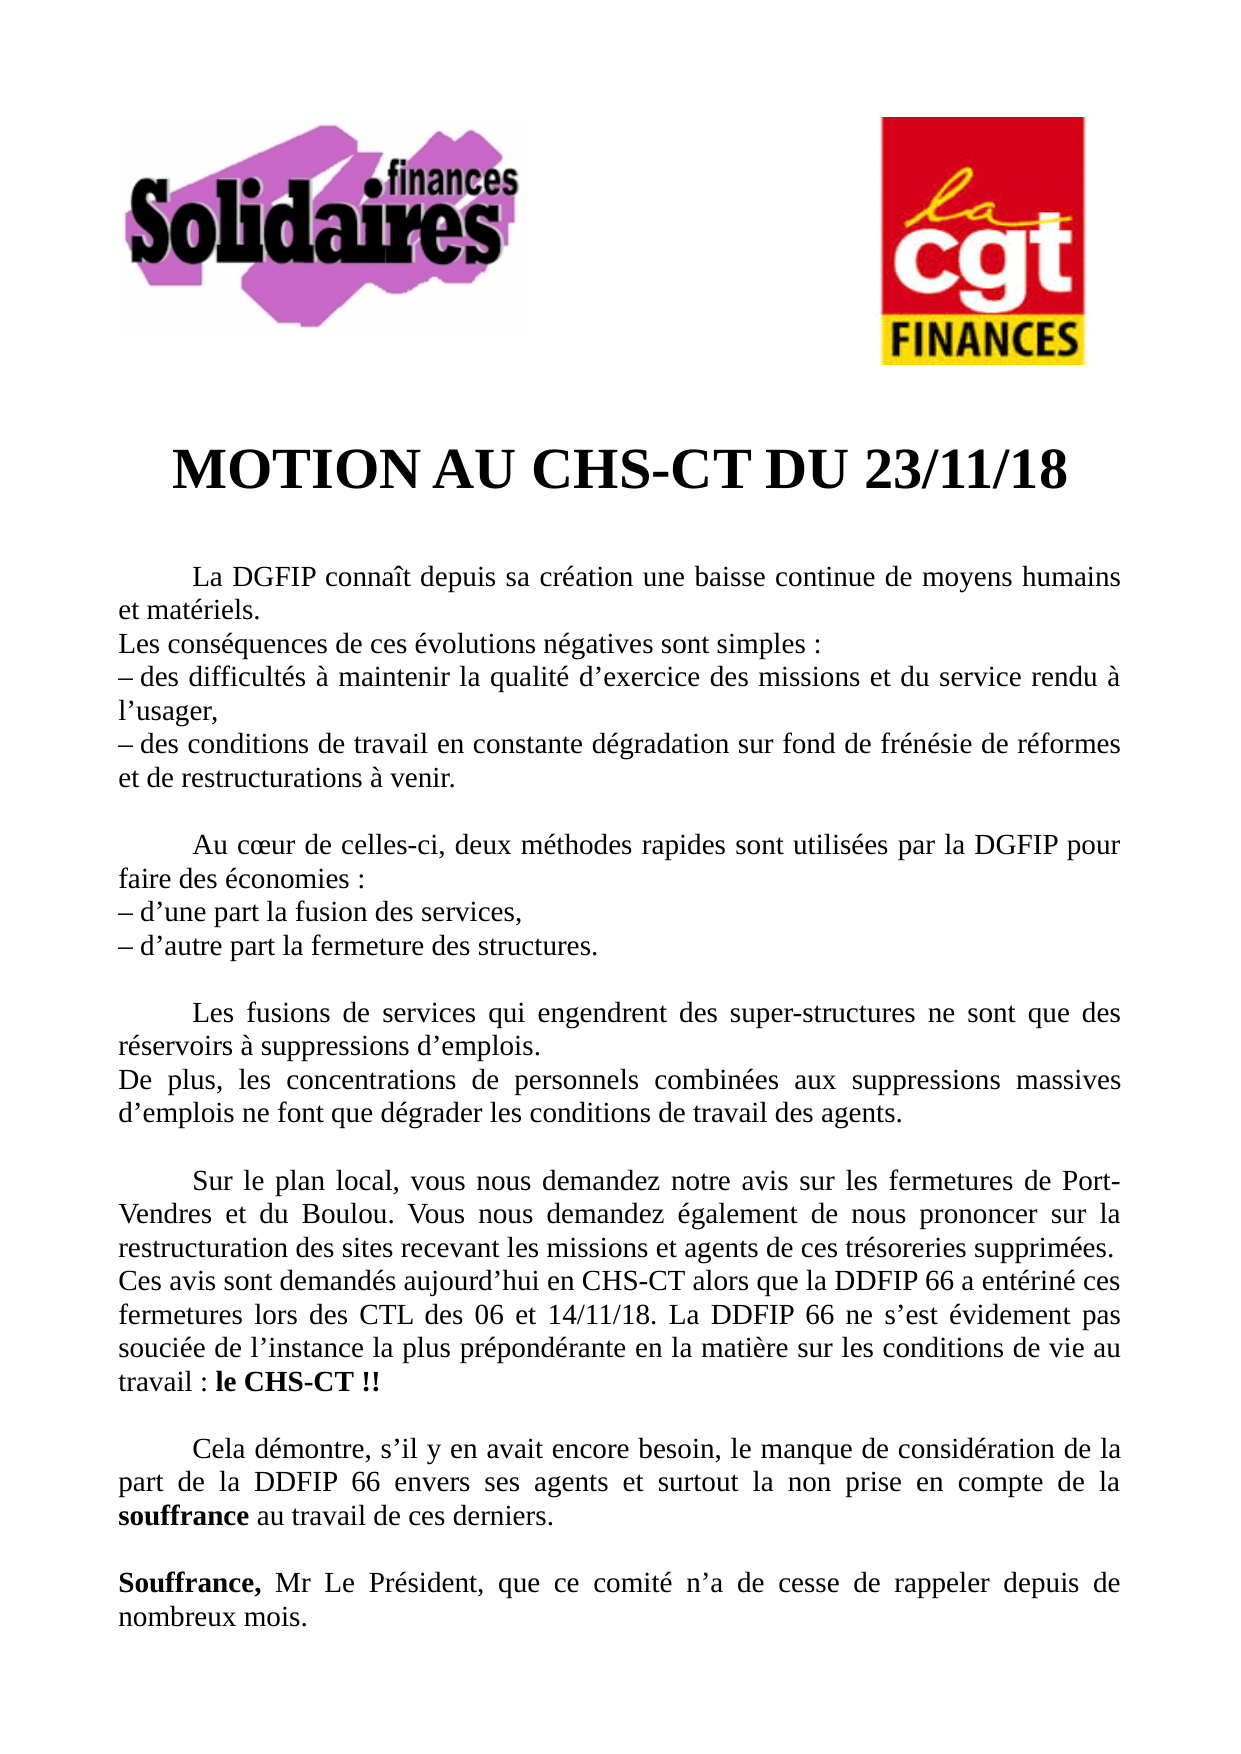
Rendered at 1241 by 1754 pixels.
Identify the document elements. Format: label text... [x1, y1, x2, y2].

text Sur le plan local, vous nous demandez notre avis sur les fermetures de Port-Vendres et du Boulou. Vous nous demandez également de nous prononcer sur la restructuration des sites recevant les missions et agents de ces trésoreries supprimées. [118, 1163, 1122, 1263]
text Ces avis sont demandés aujourd’hui en CHS-CT alors que la DDFIP 66 a entériné ces fermetures lors des CTL des 06 et 14/11/18. La DDFIP 66 ne s’est évidement pas souciée de l’instance la plus prépondérante en la matière sur les conditions de vie au travail : le CHS-CT !! [118, 1263, 1122, 1397]
text – d’une part la fusion des services, [118, 894, 1122, 928]
text – des conditions de travail en constante dégradation sur fond de frénésie de réformes et de restructurations à venir. [118, 727, 1122, 794]
text Cela démontre, s’il y en avait encore besoin, le manque de considération de la part de la DDFIP 66 envers ses agents et surtout la non prise en compte de la souffrance au travail de ces derniers. [118, 1431, 1122, 1532]
text La DGFIP connaît depuis sa création une baisse continue de moyens humains et matériels. [118, 559, 1122, 626]
text Au cœur de celles-ci, deux méthodes rapides sont utilisées par la DGFIP pour faire des économies : [118, 827, 1122, 894]
text – d’autre part la fermeture des structures. [118, 928, 1122, 961]
picture [116, 118, 532, 337]
text Les conséquences de ces évolutions négatives sont simples : [118, 626, 1122, 659]
text Les fusions de services qui engendrent des super-structures ne sont que des réservoirs à suppressions d’emplois. [118, 995, 1122, 1062]
text Souffrance, Mr Le Président, que ce comité n’a de cesse de rappeler depuis de nombreux mois. [118, 1565, 1122, 1632]
text MOTION AU CHS-CT DU 23/11/18 [118, 434, 1122, 501]
text De plus, les concentrations de personnels combinées aux suppressions massives d’emplois ne font que dégrader les conditions de travail des agents. [118, 1062, 1122, 1129]
text – des difficultés à maintenir la qualité d’exercice des missions et du service rendu à l’usager, [118, 659, 1122, 727]
